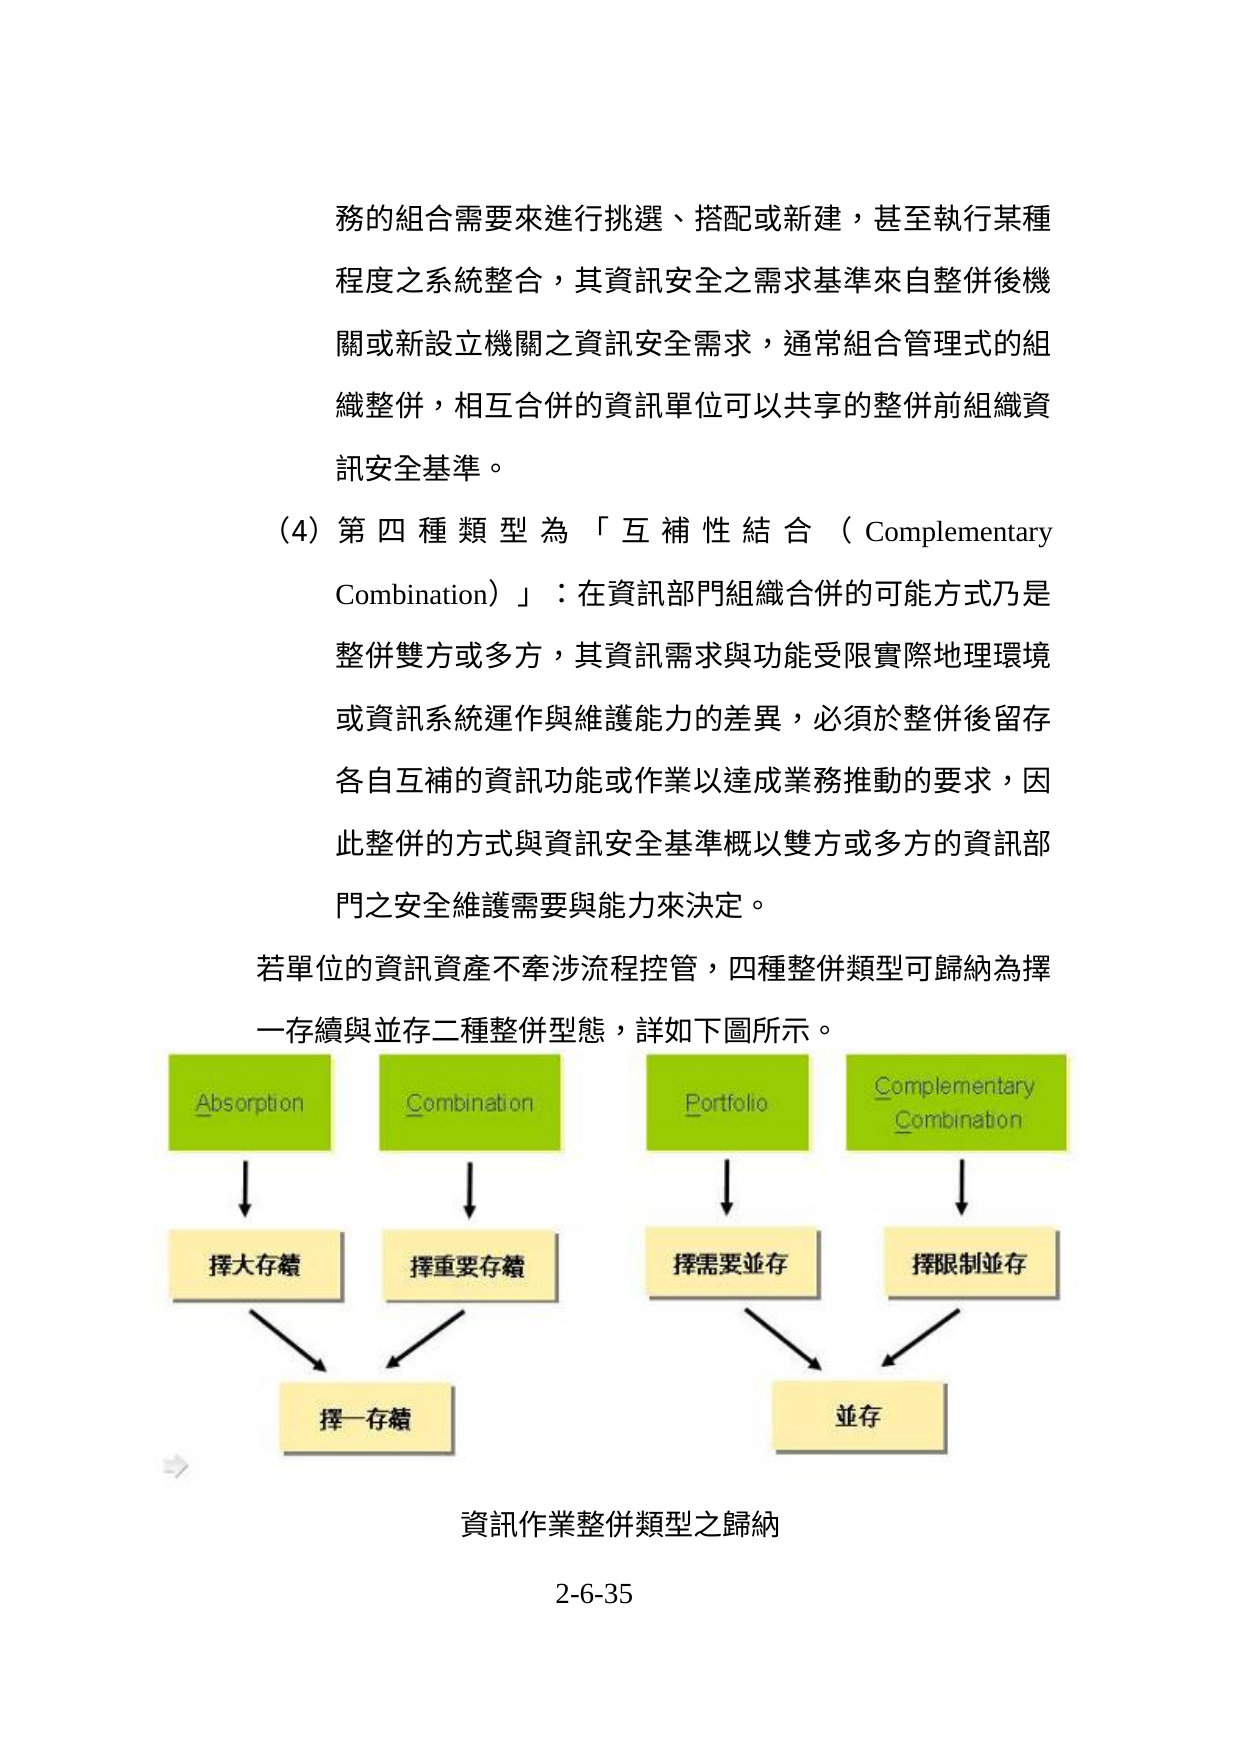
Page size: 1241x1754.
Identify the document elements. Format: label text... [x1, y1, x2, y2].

list 第四種類型為「互補性結合（Complementary Combination）」：在資訊部門組織合併的可能方式乃是整併雙方或多方，其資訊需求與功能受限實際地理環境或資訊系統運作與維護能力的差異，必須於整併後留存各自互補的資訊功能或作業以達成業務推動的要求，因此整併的方式與資訊安全基準概以雙方或多方的資訊部門之安全維護需要與能力來決定。 [261, 487, 1053, 925]
list 第三種類型為「組合管理（Portfolio）」：在資訊部門組織合併的可能方式，乃是兩個或多個資訊部門整併需服務的政府部門「任務特殊」或係屬「新的任務單位」，因此資訊部門所需的主要資訊系統與功能必須針對其任務的組合需要來進行挑選、搭配或新建，甚至執行某種程度之系統整合，其資訊安全之需求基準來自整併後機關或新設立機關之資訊安全需求，通常組合管理式的組織整併，相互合併的資訊單位可以共享的整併前組織資訊安全基準。 [261, 175, 1053, 487]
table_header [142, 1050, 153, 1493]
table_cell 資訊作業整併類型之歸納 [142, 1494, 1098, 1546]
table_header [1087, 1050, 1098, 1493]
text 若單位的資訊資產不牽涉流程控管，四種整併類型可歸納為擇一存續與並存二種整併型態，詳如下圖所示。 [256, 925, 1053, 1049]
